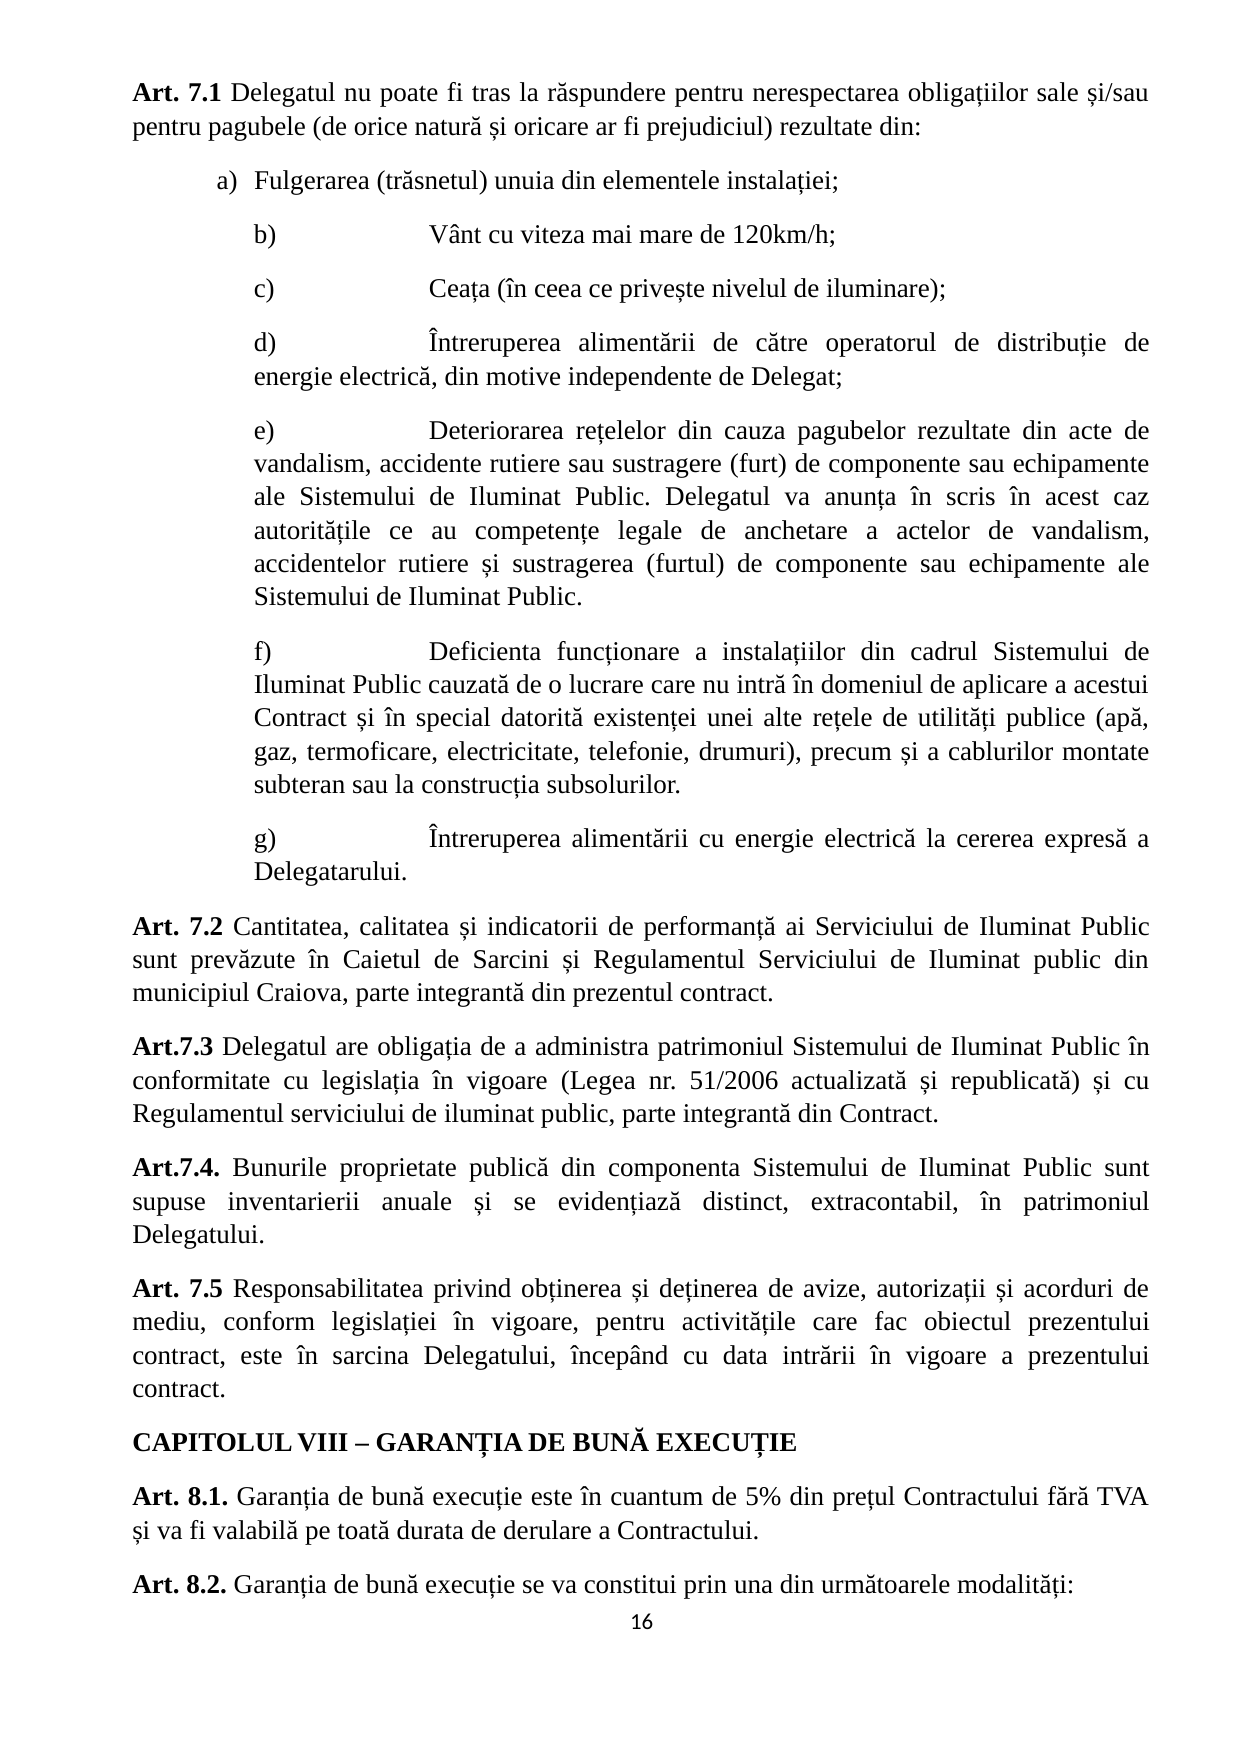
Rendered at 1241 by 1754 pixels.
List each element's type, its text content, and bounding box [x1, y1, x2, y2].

list Deficienta funcționare a instalațiilor din cadrul Sistemului de Iluminat Public cauzată de o lucrare care nu intră în domeniul de aplicare a acestui Contract și în special datorită existenței unei alte rețele de utilități publice (apă, gaz, termoficare, electricitate, telefonie, drumuri), precum și a cablurilor montate subteran sau la construcția subsolurilor. [253, 633, 1151, 800]
list Ceața (în ceea ce privește nivelul de iluminare); [253, 271, 1151, 304]
text Art. 7.2 Cantitatea, calitatea și indicatorii de performanță ai Serviciului de Iluminat Public sunt prevăzute în Caietul de Sarcini și Regulamentul Serviciului de Iluminat public din municipiul Craiova, parte integrantă din prezentul contract. [132, 908, 1151, 1008]
text Art. 8.2. Garanția de bună execuție se va constitui prin una din următoarele modalități: [132, 1567, 1151, 1600]
list Vânt cu viteza mai mare de 120km/h; [253, 217, 1151, 250]
text Art.7.3 Delegatul are obligația de a administra patrimoniul Sistemului de Iluminat Public în conformitate cu legislația în vigoare (Legea nr. 51/2006 actualizată și republicată) și cu Regulamentul serviciului de iluminat public, parte integrantă din Contract. [132, 1029, 1151, 1129]
text Art. 7.5 Responsabilitatea privind obținerea și deținerea de avize, autorizații și acorduri de mediu, conform legislației în vigoare, pentru activitățile care fac obiectul prezentului contract, este în sarcina Delegatului, începând cu data intrării în vigoare a prezentului contract. [132, 1271, 1151, 1404]
list Întreruperea alimentării cu energie electrică la cererea expresă a Delegatarului. [253, 821, 1151, 887]
list Deteriorarea rețelelor din cauza pagubelor rezultate din acte de vandalism, accidente rutiere sau sustragere (furt) de componente sau echipamente ale Sistemului de Iluminat Public. Delegatul va anunța în scris în acest caz autoritățile ce au competențe legale de anchetare a actelor de vandalism, accidentelor rutiere și sustragerea (furtul) de componente sau echipamente ale Sistemului de Iluminat Public. [253, 412, 1151, 612]
text Art. 7.1 Delegatul nu poate fi tras la răspundere pentru nerespectarea obligațiilor sale și/sau pentru pagubele (de orice natură și oricare ar fi prejudiciul) rezultate din: [132, 75, 1151, 142]
list Întreruperea alimentării de către operatorul de distribuție de energie electrică, din motive independente de Delegat; [253, 325, 1151, 392]
text Art.7.4. Bunurile proprietate publică din componenta Sistemului de Iluminat Public sunt supuse inventarierii anuale și se evidențiază distinct, extracontabil, în patrimoniul Delegatului. [132, 1150, 1151, 1250]
text CAPITOLUL VIII – GARANȚIA DE BUNĂ EXECUȚIE [132, 1425, 1151, 1458]
text Art. 8.1. Garanția de bună execuție este în cuantum de 5% din prețul Contractului fără TVA și va fi valabilă pe toată durata de derulare a Contractului. [132, 1479, 1151, 1546]
list Fulgerarea (trăsnetul) unuia din elementele instalației; [216, 162, 1151, 196]
